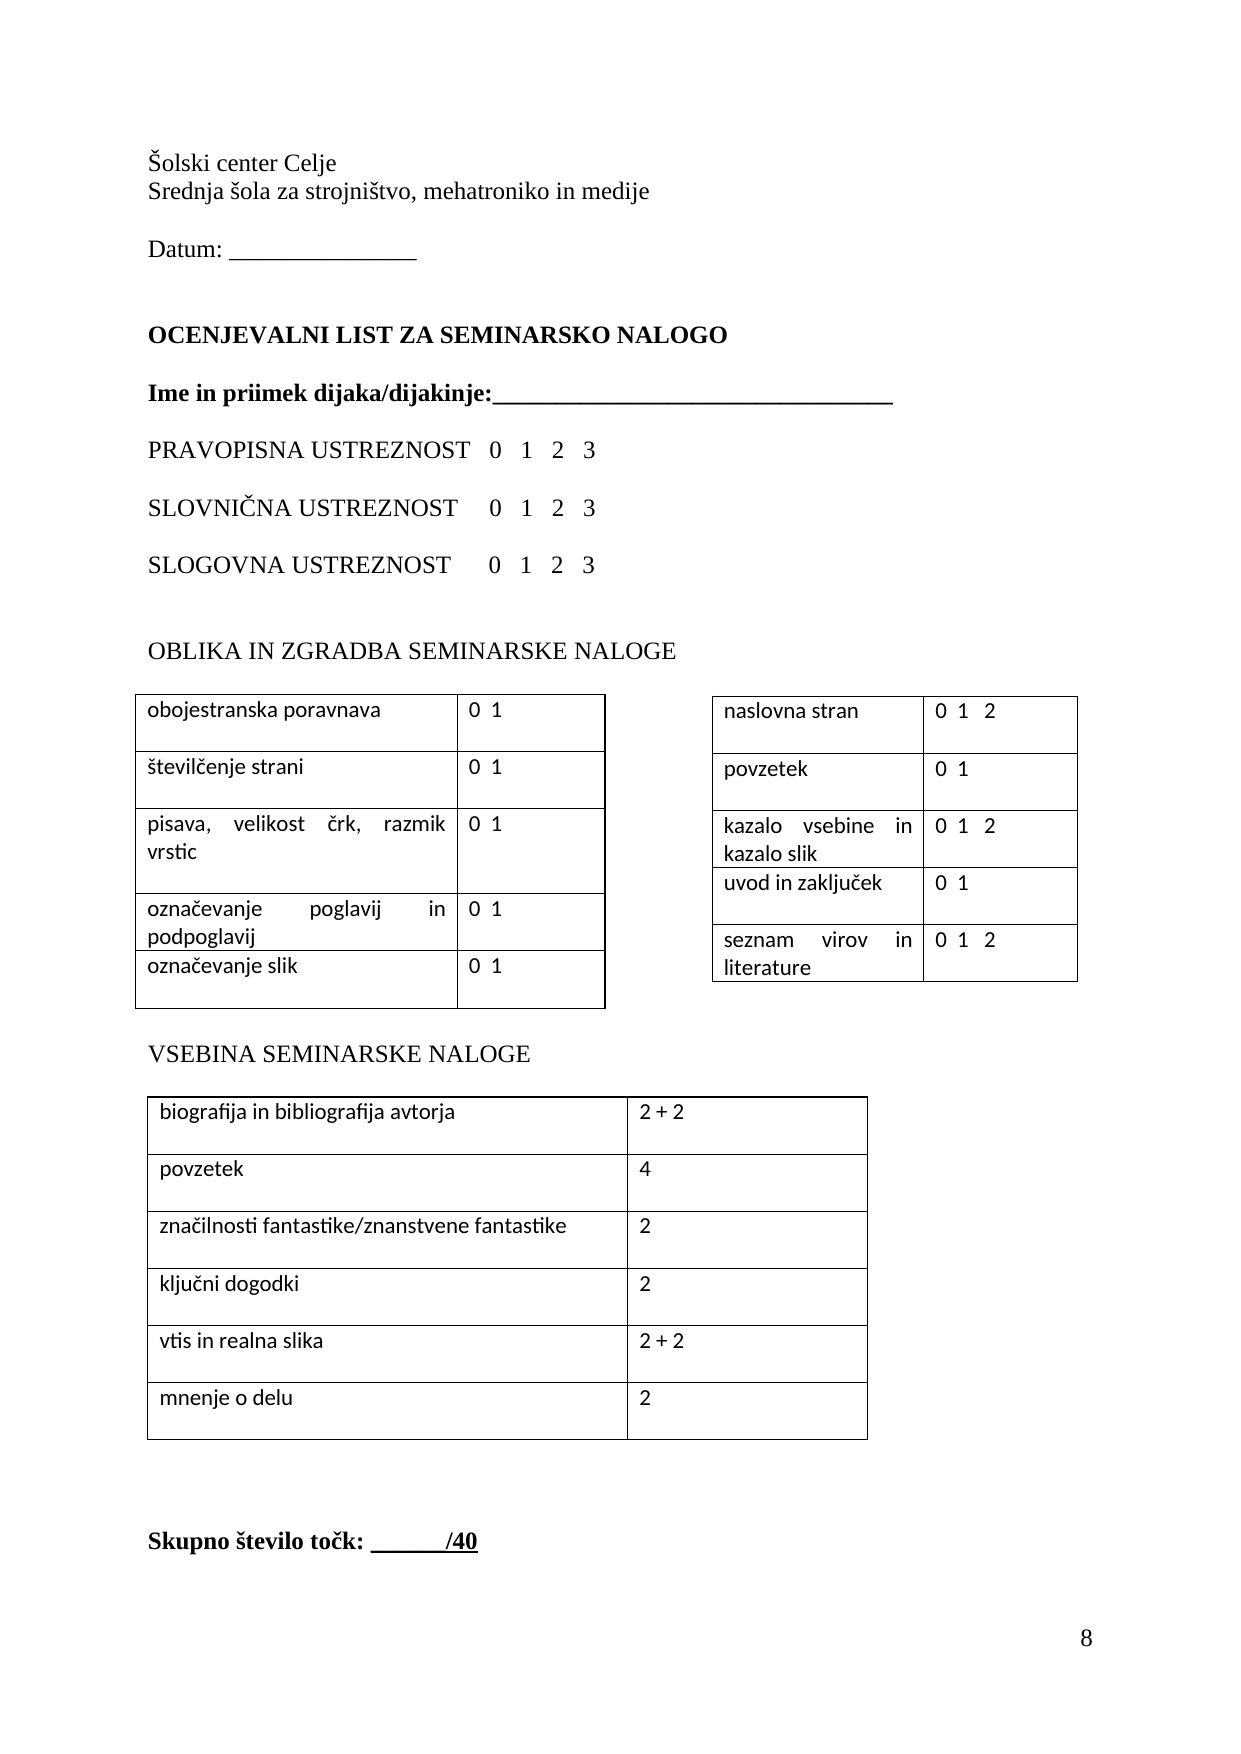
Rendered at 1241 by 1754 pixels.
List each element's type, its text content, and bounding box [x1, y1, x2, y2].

table_cell uvod in zaključek [713, 868, 923, 924]
table_cell 2 [628, 1383, 867, 1439]
table_cell značilnosti fantastike/znanstvene fantastike [148, 1212, 627, 1268]
table_header obojestranska poravnava [136, 695, 457, 751]
table_cell 4 [628, 1155, 867, 1211]
table_cell 0 1 [924, 868, 1077, 924]
table_cell 0 1 2 [924, 811, 1077, 867]
text SLOVNIČNA USTREZNOST 0 1 2 3 [148, 493, 1093, 521]
text OCENJEVALNI LIST ZA SEMINARSKO NALOGO [148, 320, 1093, 349]
table_header biografija in bibliografija avtorja [148, 1098, 627, 1153]
table_cell 0 1 2 [924, 925, 1077, 981]
table_cell številčenje strani [136, 752, 457, 808]
table_header 0 1 2 [924, 697, 1077, 753]
text Datum: _______________ [148, 234, 1093, 263]
table_header 2 + 2 [628, 1098, 867, 1153]
table_cell mnenje o delu [148, 1383, 627, 1439]
table_cell vtis in realna slika [148, 1326, 627, 1382]
table_header naslovna stran [713, 697, 923, 753]
text PRAVOPISNA USTREZNOST 0 1 2 3 [148, 435, 1093, 464]
table_cell 2 + 2 [628, 1326, 867, 1382]
text Srednja šola za strojništvo, mehatroniko in medije [148, 176, 1093, 205]
table_cell 2 [628, 1212, 867, 1268]
table_cell pisava, velikost črk, razmik vrstic [136, 809, 457, 893]
text SLOGOVNA USTREZNOST 0 1 2 3 [148, 550, 1093, 579]
text Skupno število točk: ______/40 [148, 1526, 1093, 1555]
table_cell povzetek [713, 754, 923, 810]
table_cell kazalo vsebine in kazalo slik [713, 811, 923, 867]
table_cell označevanje slik [136, 951, 457, 1007]
table_cell 0 1 [458, 809, 604, 893]
table_cell seznam virov in literature [713, 925, 923, 981]
table_cell 0 1 [924, 754, 1077, 810]
text Šolski center Celje [148, 148, 1093, 176]
table_header 0 1 [458, 695, 604, 751]
table_cell 0 1 [458, 894, 604, 950]
table_cell povzetek [148, 1155, 627, 1211]
table_cell 0 1 [458, 951, 604, 1007]
text VSEBINA SEMINARSKE NALOGE [148, 1039, 1093, 1068]
text Ime in priimek dijaka/dijakinje:________________________________ [148, 378, 1093, 406]
table_cell 2 [628, 1269, 867, 1325]
table_cell ključni dogodki [148, 1269, 627, 1325]
table_cell označevanje poglavij in podpoglavij [136, 894, 457, 950]
table_cell 0 1 [458, 752, 604, 808]
text OBLIKA IN ZGRADBA SEMINARSKE NALOGE [148, 636, 1093, 665]
